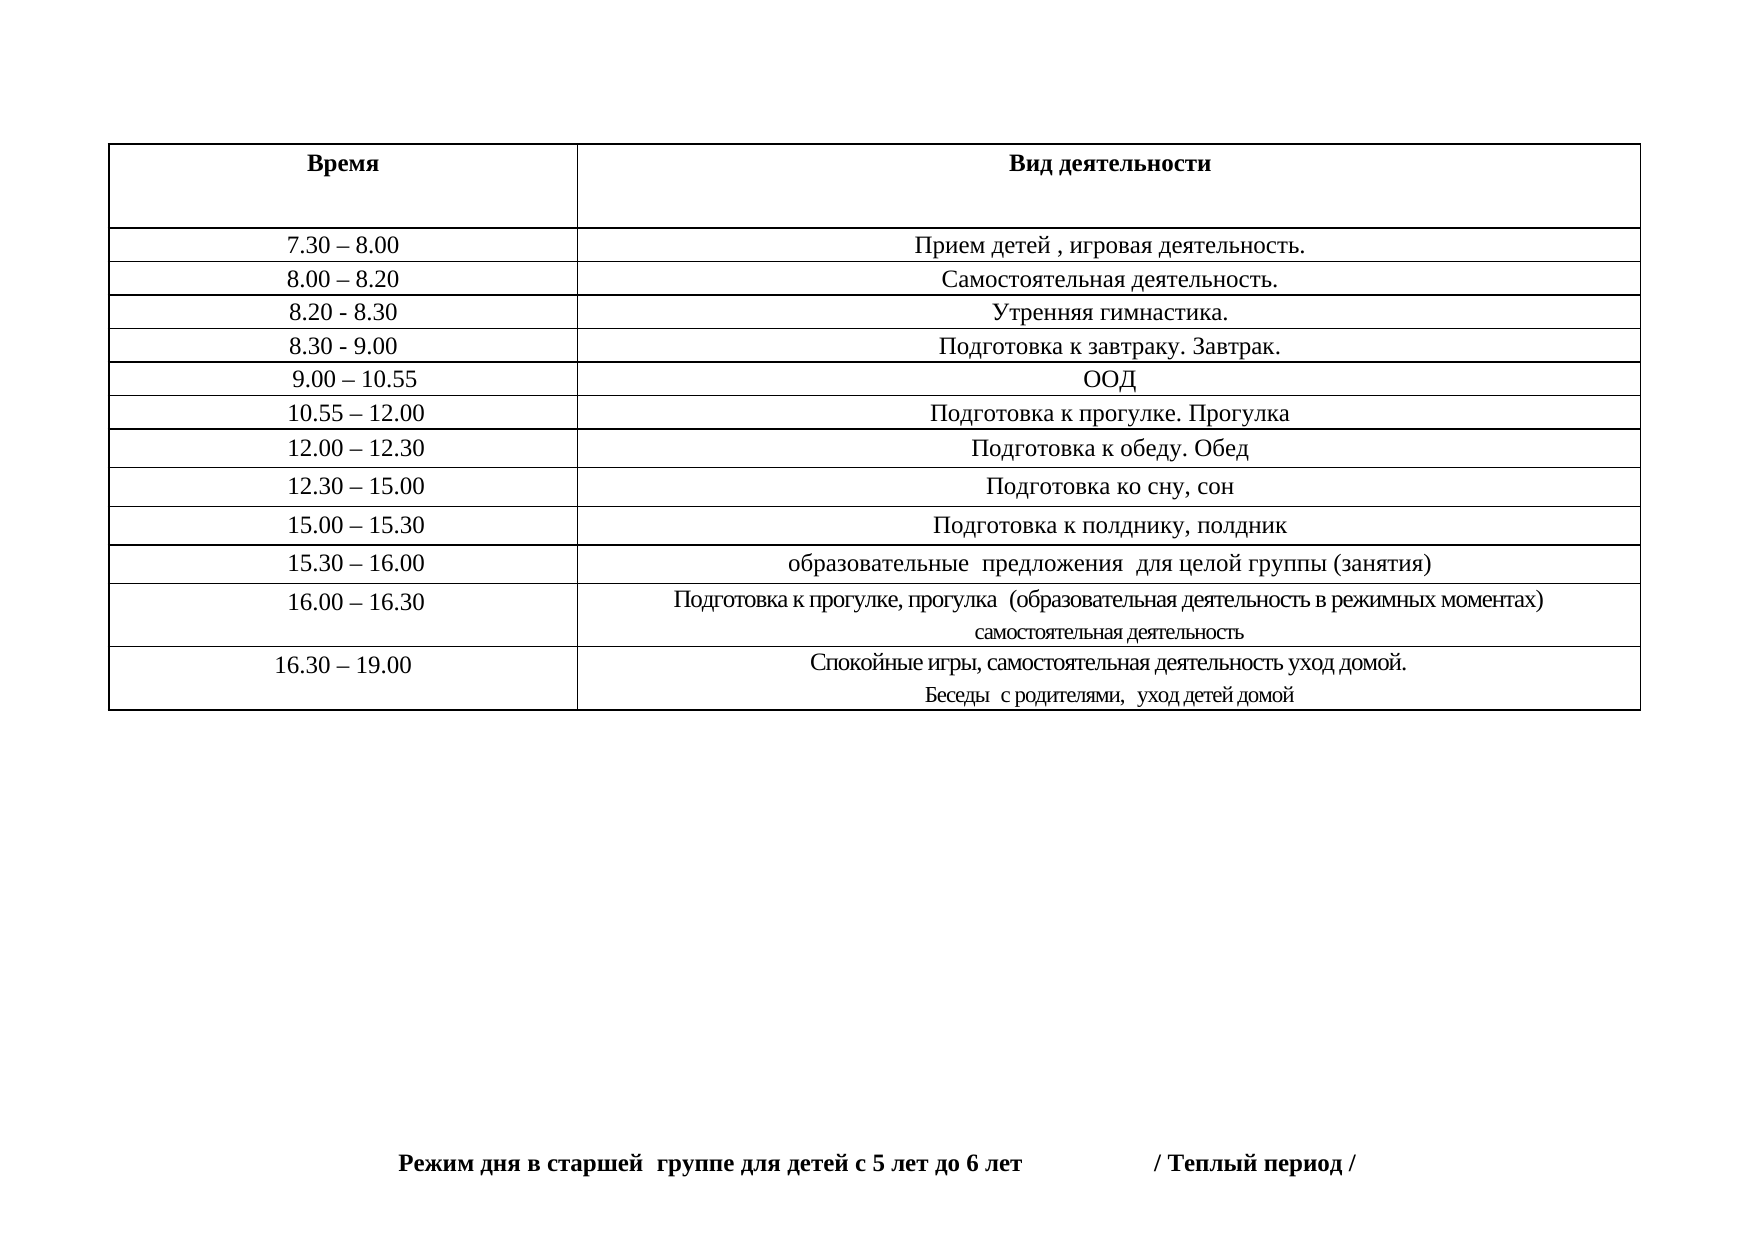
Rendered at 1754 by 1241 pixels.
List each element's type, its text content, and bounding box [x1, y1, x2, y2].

table_cell Прием детей , игровая деятельность. [578, 229, 1640, 261]
table_cell 9.00 – 10.55 [110, 363, 577, 395]
text Режим дня в старшей группе для детей с 5 лет до 6 лет / Теплый период / [94, 1148, 1660, 1177]
table_cell 15.30 – 16.00 [110, 546, 577, 583]
table_cell Подготовка к обеду. Обед [578, 430, 1640, 467]
table_cell 8.30 - 9.00 [110, 329, 577, 361]
table_cell Самостоятельная деятельность. [578, 262, 1640, 294]
table_cell 12.30 – 15.00 [110, 468, 577, 506]
table_cell ООД [578, 363, 1640, 395]
table_cell 15.00 – 15.30 [110, 507, 577, 544]
table_cell Спокойные игры, самостоятельная деятельность уход домой. Беседы с родителями, уход детей домой [578, 647, 1640, 709]
table_cell Подготовка к завтраку. Завтрак. [578, 329, 1640, 361]
table_cell 7.30 – 8.00 [110, 229, 577, 261]
table_header Время [110, 145, 577, 227]
table_cell образовательные предложения для целой группы (занятия) [578, 546, 1640, 583]
table_cell 8.00 – 8.20 [110, 262, 577, 294]
table_cell 12.00 – 12.30 [110, 430, 577, 467]
table_header Вид деятельности [578, 145, 1640, 227]
table_cell Подготовка к полднику, полдник [578, 507, 1640, 544]
table_cell Подготовка к прогулке. Прогулка [578, 396, 1640, 428]
table_cell 16.30 – 19.00 [110, 647, 577, 709]
table_cell 8.20 - 8.30 [110, 296, 577, 328]
table_cell 16.00 – 16.30 [110, 584, 577, 646]
table_cell Подготовка к прогулке, прогулка (образовательная деятельность в режимных моментах) самостоятельная деятельность [578, 613, 1640, 646]
table_cell Утренняя гимнастика. [578, 296, 1640, 328]
table_cell 10.55 – 12.00 [110, 396, 577, 428]
table_cell Подготовка ко сну, сон [578, 468, 1640, 506]
